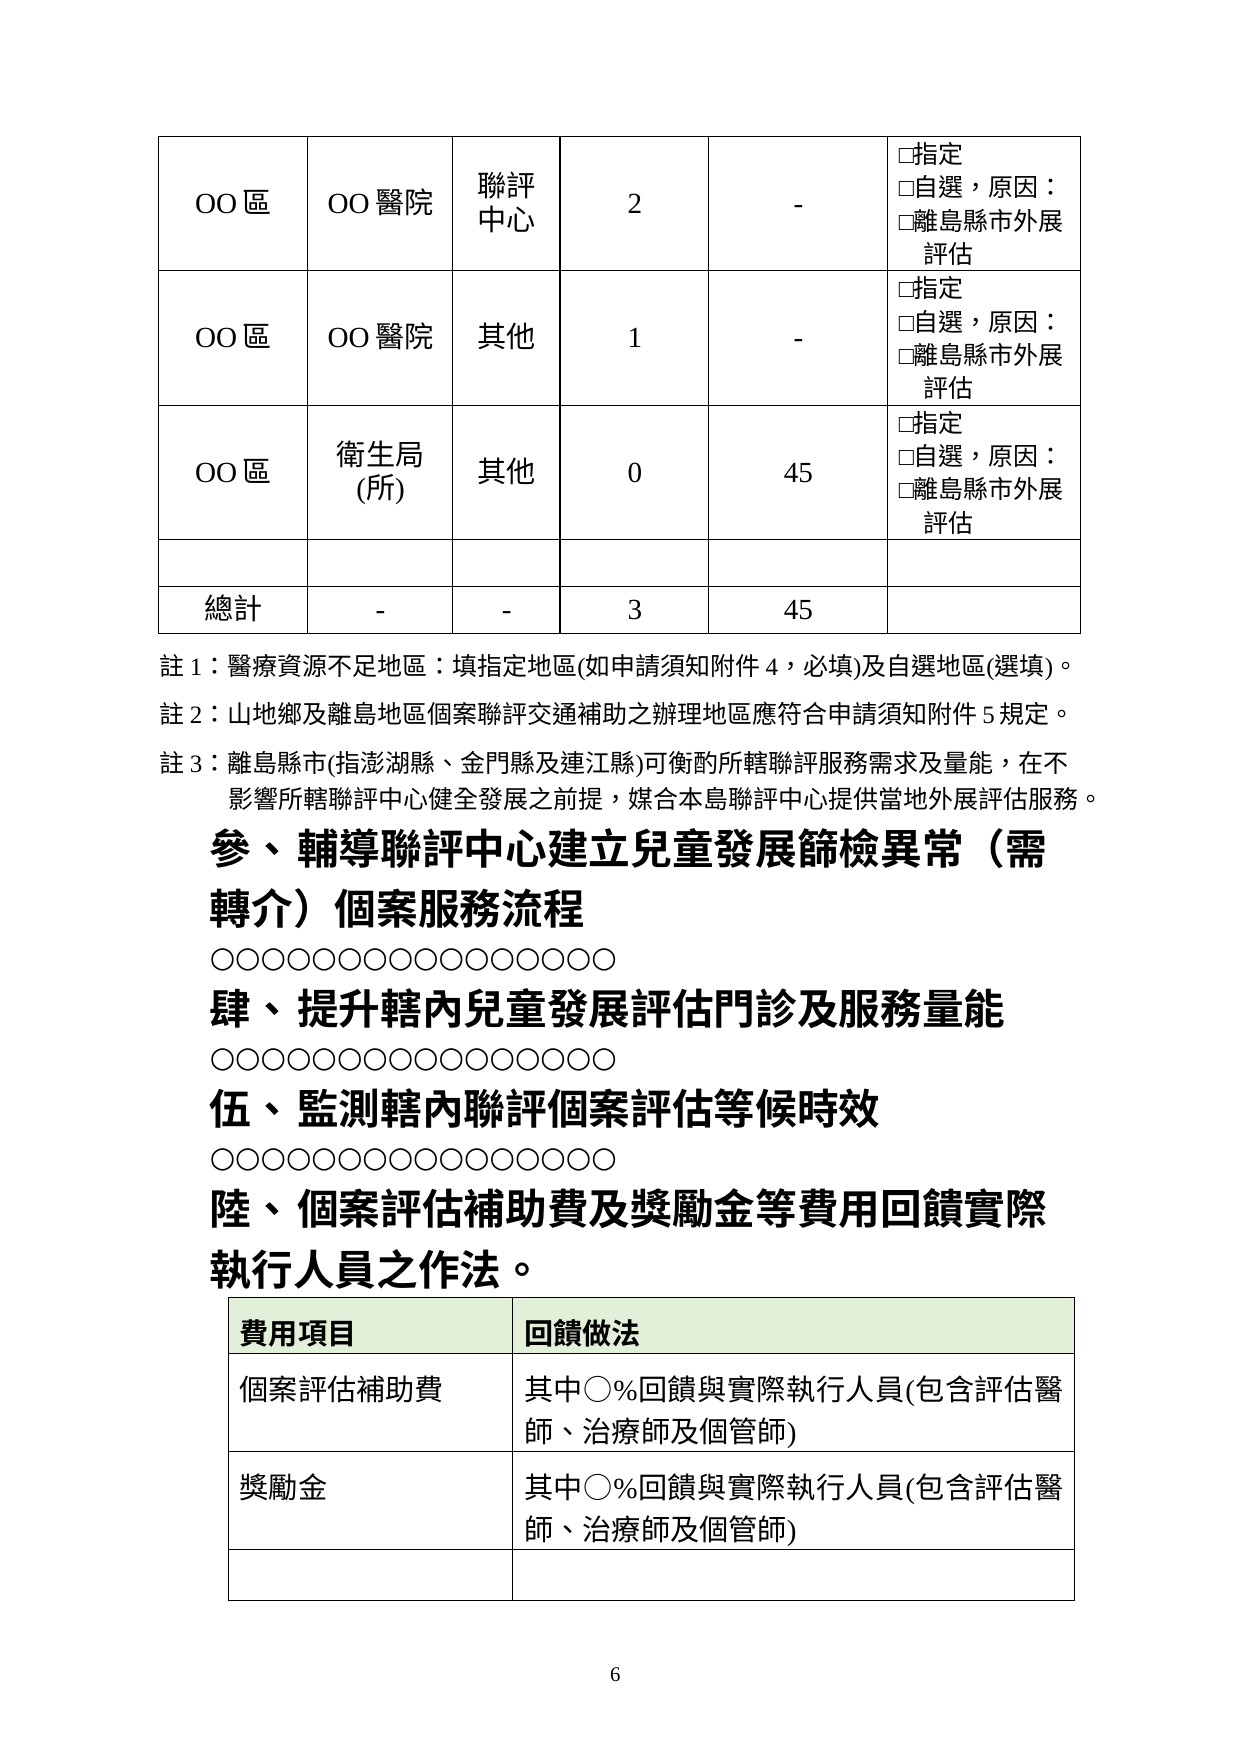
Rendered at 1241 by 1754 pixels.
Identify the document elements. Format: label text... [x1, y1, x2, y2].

table_cell [308, 540, 452, 586]
table_cell [561, 540, 708, 586]
table_cell 其他 [453, 406, 559, 539]
table_cell - [308, 587, 452, 632]
table_cell 45 [709, 406, 887, 539]
text 註2：山地鄉及離島地區個案聯評交通補助之辦理地區應符合申請須知附件5規定。 [159, 695, 1081, 731]
table_cell [513, 1550, 1074, 1600]
table_cell 3 [561, 587, 708, 632]
table_cell [453, 540, 559, 586]
table_cell 其他 [453, 271, 559, 404]
table_cell - [709, 271, 887, 404]
table_cell [159, 540, 307, 586]
table_cell [229, 1550, 512, 1600]
table_cell □指定 □自選，原因： □離島縣市外展評估 [888, 406, 1080, 539]
table_cell 其中○%回饋與實際執行人員(包含評估醫師、治療師及個管師) [513, 1354, 1074, 1451]
text 註1：醫療資源不足地區：填指定地區(如申請須知附件4，必填)及自選地區(選填)。 [159, 646, 1081, 682]
table_cell □指定 □自選，原因： □離島縣市外展評估 [888, 137, 1080, 270]
list 提升轄內兒童發展評估門診及服務量能 [209, 976, 1081, 1037]
table_cell OO區 [159, 406, 307, 539]
text ○○○○○○○○○○○○○○○○ [209, 937, 1081, 976]
table_cell 0 [561, 406, 708, 539]
table_cell 1 [561, 271, 708, 404]
table_cell 45 [709, 587, 887, 632]
table_cell [888, 540, 1080, 586]
table_cell 獎勵金 [229, 1452, 512, 1549]
table_cell 衛生局(所) [308, 406, 452, 539]
text ○○○○○○○○○○○○○○○○ [209, 1137, 1081, 1176]
table_cell OO區 [159, 271, 307, 404]
table_cell 聯評中心 [453, 137, 559, 270]
list 輔導聯評中心建立兒童發展篩檢異常（需轉介）個案服務流程 [209, 816, 1081, 937]
table_cell OO醫院 [308, 137, 452, 270]
table_cell [888, 587, 1080, 632]
table_cell OO區 [159, 137, 307, 270]
table_cell [709, 540, 887, 586]
text 註3：離島縣市(指澎湖縣、金門縣及連江縣)可衡酌所轄聯評服務需求及量能，在不影響所轄聯評中心健全發展之前提，媒合本島聯評中心提供當地外展評估服務。 [159, 743, 1081, 816]
table_cell □指定 □自選，原因： □離島縣市外展評估 [888, 271, 1080, 404]
table_cell - [453, 587, 559, 632]
table_cell 2 [561, 137, 708, 270]
table_cell 個案評估補助費 [229, 1354, 512, 1451]
table_cell 其中○%回饋與實際執行人員(包含評估醫師、治療師及個管師) [513, 1452, 1074, 1549]
text ○○○○○○○○○○○○○○○○ [209, 1037, 1081, 1076]
table_cell - [709, 137, 887, 270]
table_cell OO醫院 [308, 271, 452, 404]
table_cell 總計 [159, 587, 307, 632]
list 監測轄內聯評個案評估等候時效 [209, 1076, 1081, 1137]
list 個案評估補助費及獎勵金等費用回饋實際執行人員之作法。 [209, 1176, 1081, 1297]
table_header 費用項目 [229, 1298, 512, 1353]
table_header 回饋做法 [513, 1298, 1074, 1353]
